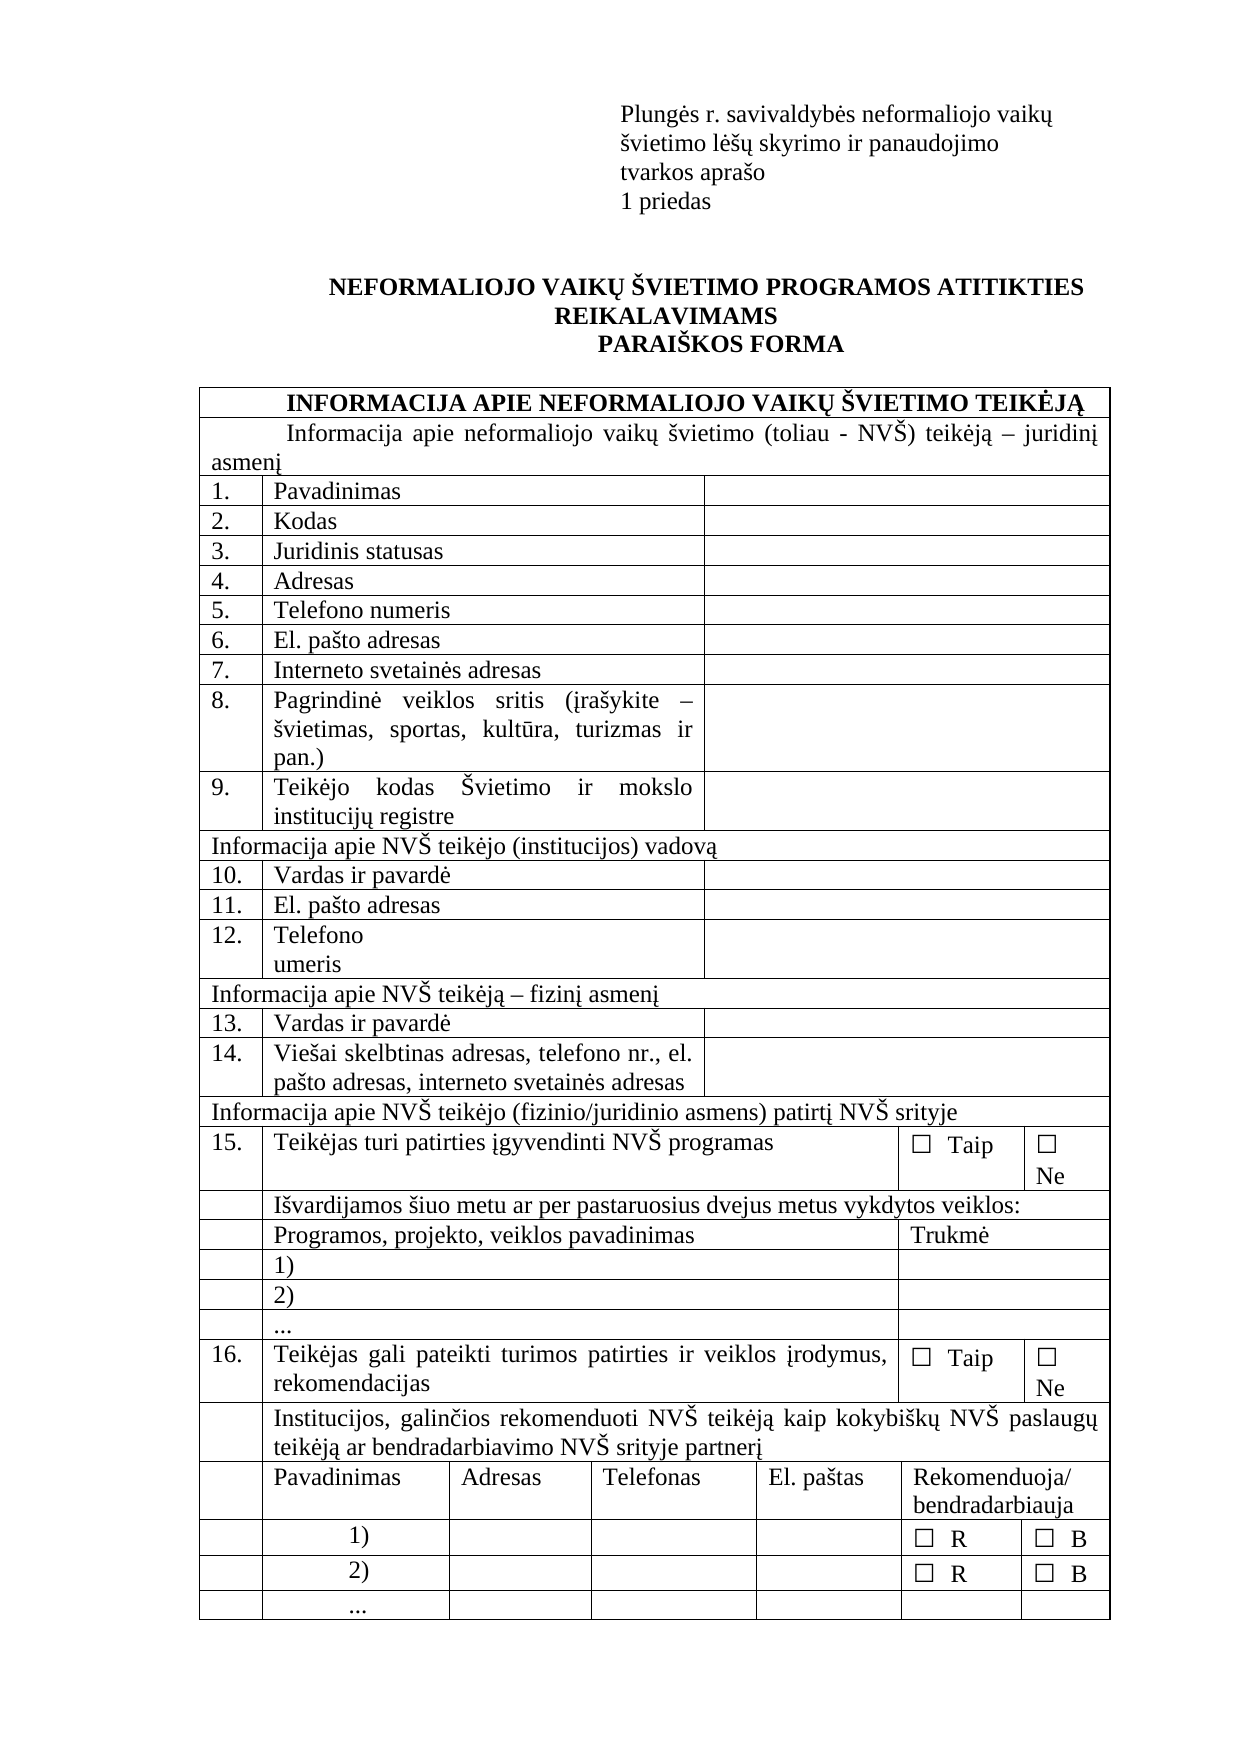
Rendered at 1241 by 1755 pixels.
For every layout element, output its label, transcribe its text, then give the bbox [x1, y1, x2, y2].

table_cell Institucijos, galinčios rekomenduoti NVŠ teikėją kaip kokybiškų NVŠ paslaugų teikėją ar bendradarbiavimo NVŠ srityje partnerį [263, 1403, 1109, 1461]
table_header [1171, 215, 1192, 1620]
table_cell Adresas [263, 566, 704, 594]
table_cell 2) [263, 1556, 449, 1589]
table_cell Pagrindinė veiklos sritis (įrašykite – švietimas, sportas, kultūra, turizmas ir pan.) [263, 685, 704, 771]
table_cell [200, 1250, 262, 1279]
table_cell [705, 596, 1109, 624]
table_cell 9. [200, 772, 262, 830]
table_cell 12. [200, 920, 262, 978]
table_cell Informacija apie NVŠ teikėjo (institucijos) vadovą [200, 831, 1109, 859]
table_cell ☐ R [902, 1520, 1021, 1554]
table_cell Telefono umeris [263, 920, 704, 978]
table_cell 3. [200, 536, 262, 565]
table_cell [705, 685, 1109, 771]
table_cell 4. [200, 566, 262, 594]
text tvarkos aprašo [177, 157, 1181, 186]
table_cell [705, 566, 1109, 594]
table_cell ☐ Taip [899, 1127, 1024, 1189]
table_cell INFORMACIJA APIE NEFORMALIOJO VAIKŲ ŠVIETIMO TEIKĖJĄ [200, 388, 1109, 417]
table_cell ☐ B [1022, 1520, 1109, 1554]
table_cell Adresas [450, 1462, 591, 1519]
table_cell 1) [263, 1520, 449, 1554]
table_cell [592, 1591, 756, 1619]
table_header NEFORMALIOJO VAIKŲ ŠVIETIMO PROGRAMOS ATITIKTIES REIKALAVIMAMS PARAIŠKOS FORMA [189, 215, 1149, 1620]
table_cell [705, 1038, 1109, 1096]
table_cell Teikėjas turi patirties įgyvendinti NVŠ programas [263, 1127, 898, 1189]
table_cell [899, 1250, 1109, 1279]
table_cell 6. [200, 625, 262, 654]
table_cell 16. [200, 1340, 262, 1402]
table_cell Informacija apie NVŠ teikėją – fizinį asmenį [200, 979, 1109, 1007]
text Plungės r. savivaldybės neformaliojo vaikų [177, 99, 1181, 128]
table_cell [899, 1280, 1109, 1309]
table_cell 11. [200, 890, 262, 919]
table_cell 13. [200, 1009, 262, 1037]
table_cell ☐ Ne [1025, 1127, 1109, 1189]
table_cell [705, 861, 1109, 889]
table_cell Informacija apie neformaliojo vaikų švietimo (toliau - NVŠ) teikėją – juridinį asmenį [200, 418, 1109, 475]
table_cell Teikėjo kodas Švietimo ir mokslo institucijų registre [263, 772, 704, 830]
table_cell ☐ B [1022, 1556, 1109, 1589]
table_cell 1. [200, 476, 262, 505]
table_cell [200, 1462, 262, 1519]
table_cell [200, 1220, 262, 1249]
table_cell [592, 1556, 756, 1589]
table_header [262, 358, 1110, 387]
table_cell ☐ Taip [899, 1340, 1024, 1402]
table_header [200, 358, 262, 387]
table_cell [200, 1191, 262, 1219]
table_cell El. pašto adresas [263, 625, 704, 654]
table_cell [450, 1591, 591, 1619]
table_cell Kodas [263, 506, 704, 535]
table_cell 8. [200, 685, 262, 771]
table_cell [200, 1280, 262, 1309]
table_cell Vardas ir pavardė [263, 861, 704, 889]
table_cell Juridinis statusas [263, 536, 704, 565]
table_cell El. paštas [757, 1462, 901, 1519]
table_cell [705, 772, 1109, 830]
table_cell ☐ R [902, 1556, 1021, 1589]
table_cell 15. [200, 1127, 262, 1189]
table_cell [757, 1591, 901, 1619]
table_cell [757, 1556, 901, 1589]
table_cell [705, 655, 1109, 684]
table_cell Vardas ir pavardė [263, 1009, 704, 1037]
table_cell 10. [200, 861, 262, 889]
table_cell Interneto svetainės adresas [263, 655, 704, 684]
table_cell Pavadinimas [263, 476, 704, 505]
table_cell ... [263, 1310, 898, 1338]
table_cell [899, 1310, 1109, 1338]
table_cell [705, 506, 1109, 535]
table_cell Informacija apie NVŠ teikėjo (fizinio/juridinio asmens) patirtį NVŠ srityje [200, 1097, 1109, 1126]
table_cell 1) [263, 1250, 898, 1279]
table_cell Rekomenduoja/ bendradarbiauja [902, 1462, 1109, 1519]
table_cell [705, 1009, 1109, 1037]
table_cell 2) [263, 1280, 898, 1309]
table_cell ☐ Ne [1025, 1340, 1109, 1402]
table_cell Pavadinimas [263, 1462, 449, 1519]
table_cell [705, 890, 1109, 919]
table_cell Telefono numeris [263, 596, 704, 624]
table_cell [592, 1520, 756, 1554]
table_header [1150, 215, 1171, 1620]
table_cell [757, 1520, 901, 1554]
table_cell Išvardijamos šiuo metu ar per pastaruosius dvejus metus vykdytos veiklos: [263, 1191, 1109, 1219]
table_cell Viešai skelbtinas adresas, telefono nr., el. pašto adresas, interneto svetainės adresas [263, 1038, 704, 1096]
table_cell [705, 476, 1109, 505]
table_cell [200, 1310, 262, 1338]
table_cell [705, 625, 1109, 654]
table_cell El. pašto adresas [263, 890, 704, 919]
table_cell 2. [200, 506, 262, 535]
text 1 priedas [620, 186, 1181, 214]
table_cell 14. [200, 1038, 262, 1096]
table_cell [1022, 1591, 1109, 1619]
table_cell [450, 1556, 591, 1589]
table_cell [705, 536, 1109, 565]
table_cell Telefonas [592, 1462, 756, 1519]
table_cell [705, 920, 1109, 978]
table_cell Teikėjas gali pateikti turimos patirties ir veiklos įrodymus, rekomendacijas [263, 1340, 898, 1402]
table_cell [450, 1520, 591, 1554]
table_cell [902, 1591, 1021, 1619]
table_cell [200, 1520, 262, 1554]
text švietimo lėšų skyrimo ir panaudojimo [177, 128, 1181, 157]
table_cell Trukmė [899, 1220, 1109, 1249]
table_cell ... [263, 1591, 449, 1619]
table_cell [200, 1591, 262, 1619]
table_cell 5. [200, 596, 262, 624]
table_cell 7. [200, 655, 262, 684]
table_cell [200, 1556, 262, 1589]
table_cell Programos, projekto, veiklos pavadinimas [263, 1220, 898, 1249]
table_cell [200, 1403, 262, 1461]
